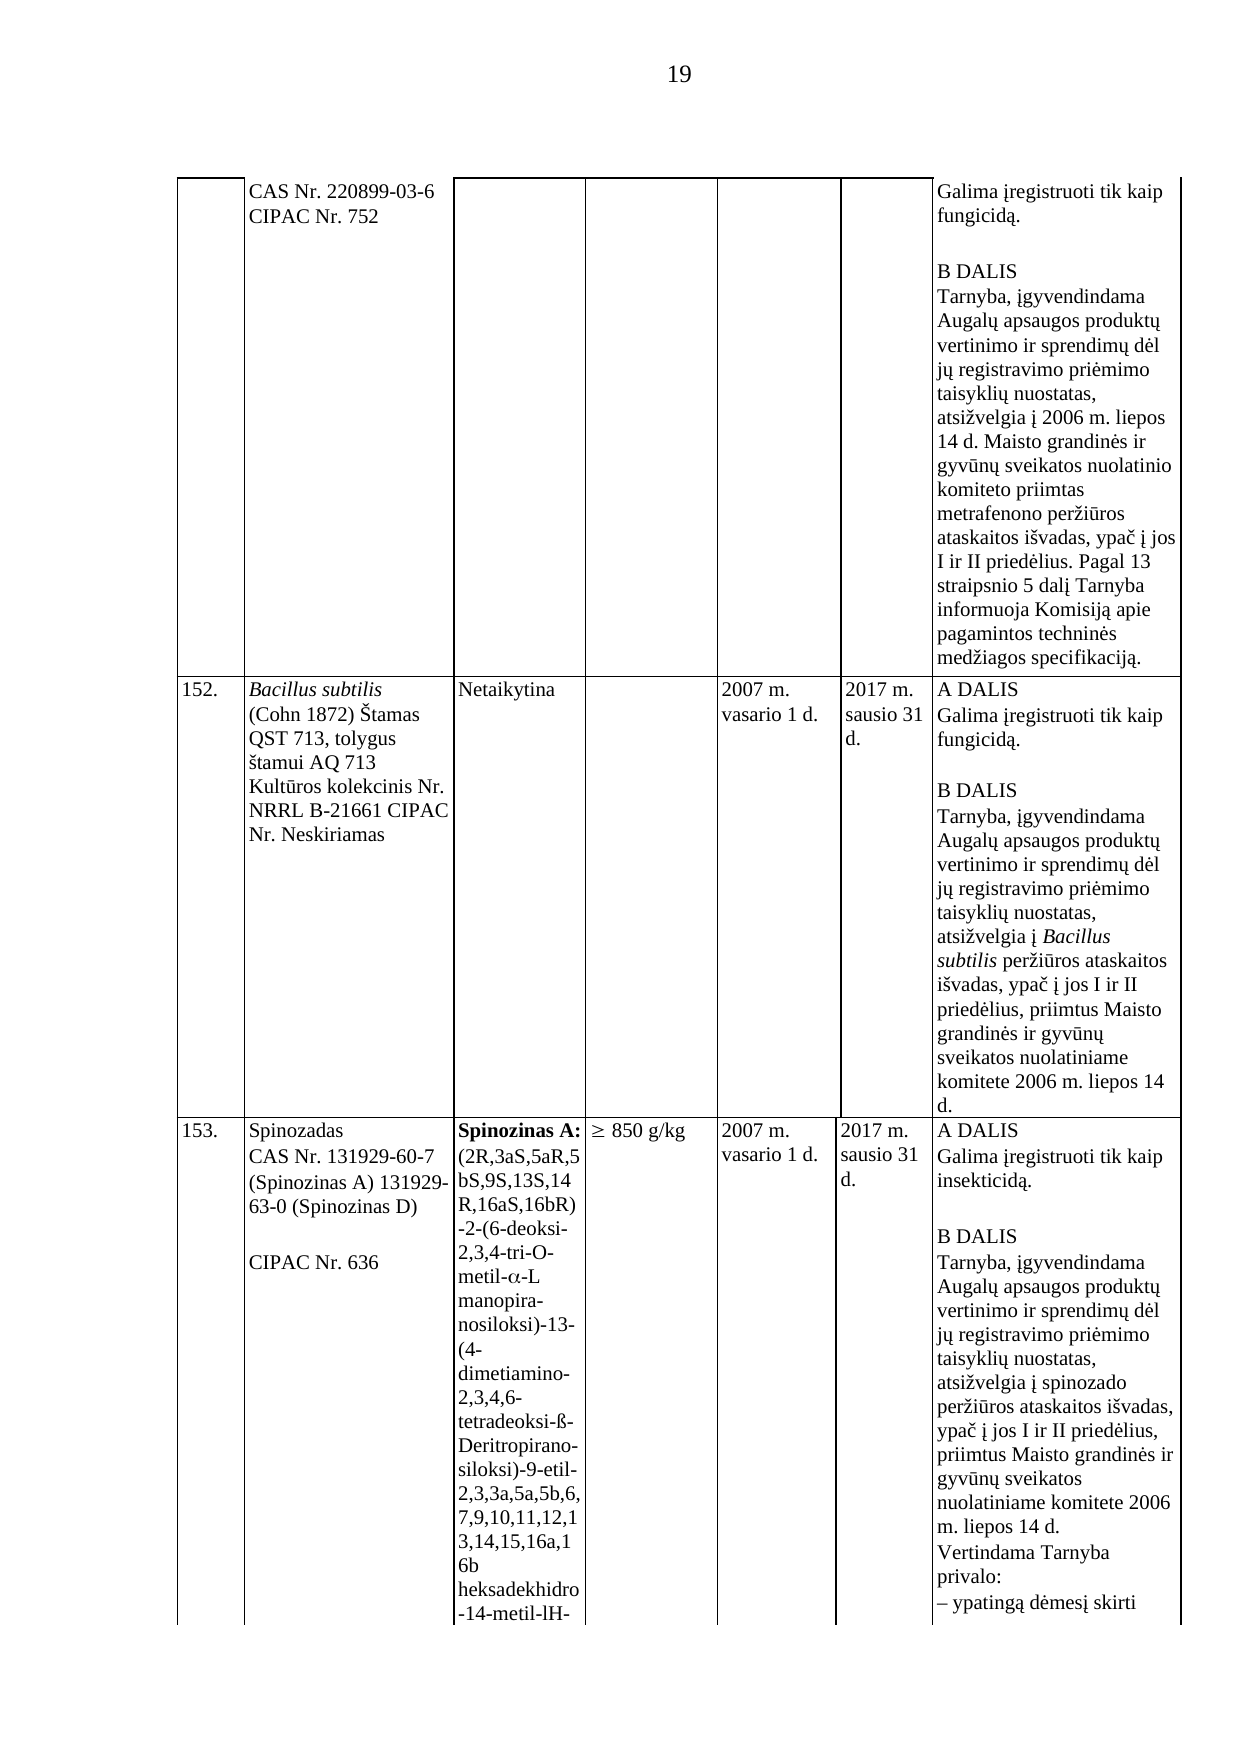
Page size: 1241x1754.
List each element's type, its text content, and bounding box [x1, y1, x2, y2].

table_cell 152. [178, 677, 244, 1117]
table_cell Bacillus subtilis (Cohn 1872) Štamas QST 713, tolygus štamui AQ 713 Kultūros kolekcinis Nr. NRRL B-21661 CIPAC Nr. Neskiriamas [245, 677, 453, 1117]
table_cell CIPAC Nr. 636 [245, 1248, 453, 1625]
table_cell 2017 m. sausio 31 d. [837, 1118, 932, 1625]
table_cell 2007 m. vasario 1 d. [718, 1118, 835, 1625]
table_cell [455, 179, 585, 676]
table_cell [933, 232, 1180, 257]
table_cell [933, 751, 1180, 777]
table_cell Tarnyba, įgyvendindama Augalų apsaugos produktų vertinimo ir sprendimų dėl jų registravimo priėmimo taisyklių nuostatas, atsižvelgia į 2006 m. liepos 14 d. Maisto grandinės ir gyvūnų sveikatos nuolatinio komiteto priimtas metrafenono peržiūros ataskaitos išvadas, ypač į jos I ir II priedėlius. Pagal 13 straipsnio 5 dalį Tarnyba informuoja Komisiją apie pagamintos techninės medžiagos specifikaciją. [933, 283, 1180, 676]
table_cell B DALIS [933, 1223, 1180, 1248]
table_cell Galima įregistruoti tik kaip fungicidą. [933, 701, 1180, 751]
table_cell [933, 1197, 1180, 1222]
table_cell Tarnyba, įgyvendindama Augalų apsaugos produktų vertinimo ir sprendimų dėl jų registravimo priėmimo taisyklių nuostatas, atsižvelgia į spinozado peržiūros ataskaitos išvadas, ypač į jos I ir II priedėlius, priimtus Maisto grandinės ir gyvūnų sveikatos nuolatiniame komitete 2006 m. liepos 14 d. [933, 1248, 1180, 1538]
table_cell [842, 179, 932, 676]
table_cell  850 g/kg [586, 1118, 717, 1625]
table_cell 153. [178, 1118, 244, 1625]
table_cell 2007 m. vasario 1 d. [718, 677, 840, 1117]
table_cell Tarnyba, įgyvendindama Augalų apsaugos produktų vertinimo ir sprendimų dėl jų registravimo priėmimo taisyklių nuostatas, atsižvelgia į Bacillus subtilis peržiūros ataskaitos išvadas, ypač į jos I ir II priedėlius, priimtus Maisto grandinės ir gyvūnų sveikatos nuolatiniame komitete 2006 m. liepos 14 d. [933, 803, 1180, 1117]
table_cell Galima įregistruoti tik kaip fungicidą. [933, 177, 1180, 232]
table_cell 2017 m. sausio 31 d. [842, 677, 932, 1117]
table_cell (Spinozinas A) 131929-63-0 (Spinozinas D) [245, 1168, 453, 1248]
table_cell Vertindama Tarnyba privalo: [933, 1538, 1180, 1588]
table_cell (2R,3aS,5aR,5bS,9S,13S,14R,16aS,16bR)-2-(6-deoksi-2,3,4-tri-O-metil--L manopira-nosiloksi)-13-(4-dimetiamino-2,3,4,6-tetradeoksi-ß-Deritropirano-siloksi)-9-etil-2,3,3a,5a,5b,6,7,9,10,11,12,13,14,15,16a,16b heksadekhidro-14-metil-lH- [455, 1143, 585, 1625]
table_cell [586, 179, 717, 676]
table_cell Netaikytina [455, 677, 585, 1117]
table_cell CIPAC Nr. 752 [245, 203, 453, 676]
table_cell [718, 179, 840, 676]
table_cell [586, 677, 717, 1117]
table_cell CAS Nr. 220899-03-6 [245, 177, 453, 203]
table_cell – ypatingą dėmesį skirti [933, 1588, 1180, 1625]
table_cell B DALIS [933, 257, 1180, 283]
table_cell [178, 179, 244, 676]
table_cell CAS Nr. 131929-60-7 [245, 1143, 453, 1168]
table_cell Galima įregistruoti tik kaip insekticidą. [933, 1143, 1180, 1197]
table_cell B DALIS [933, 777, 1180, 802]
